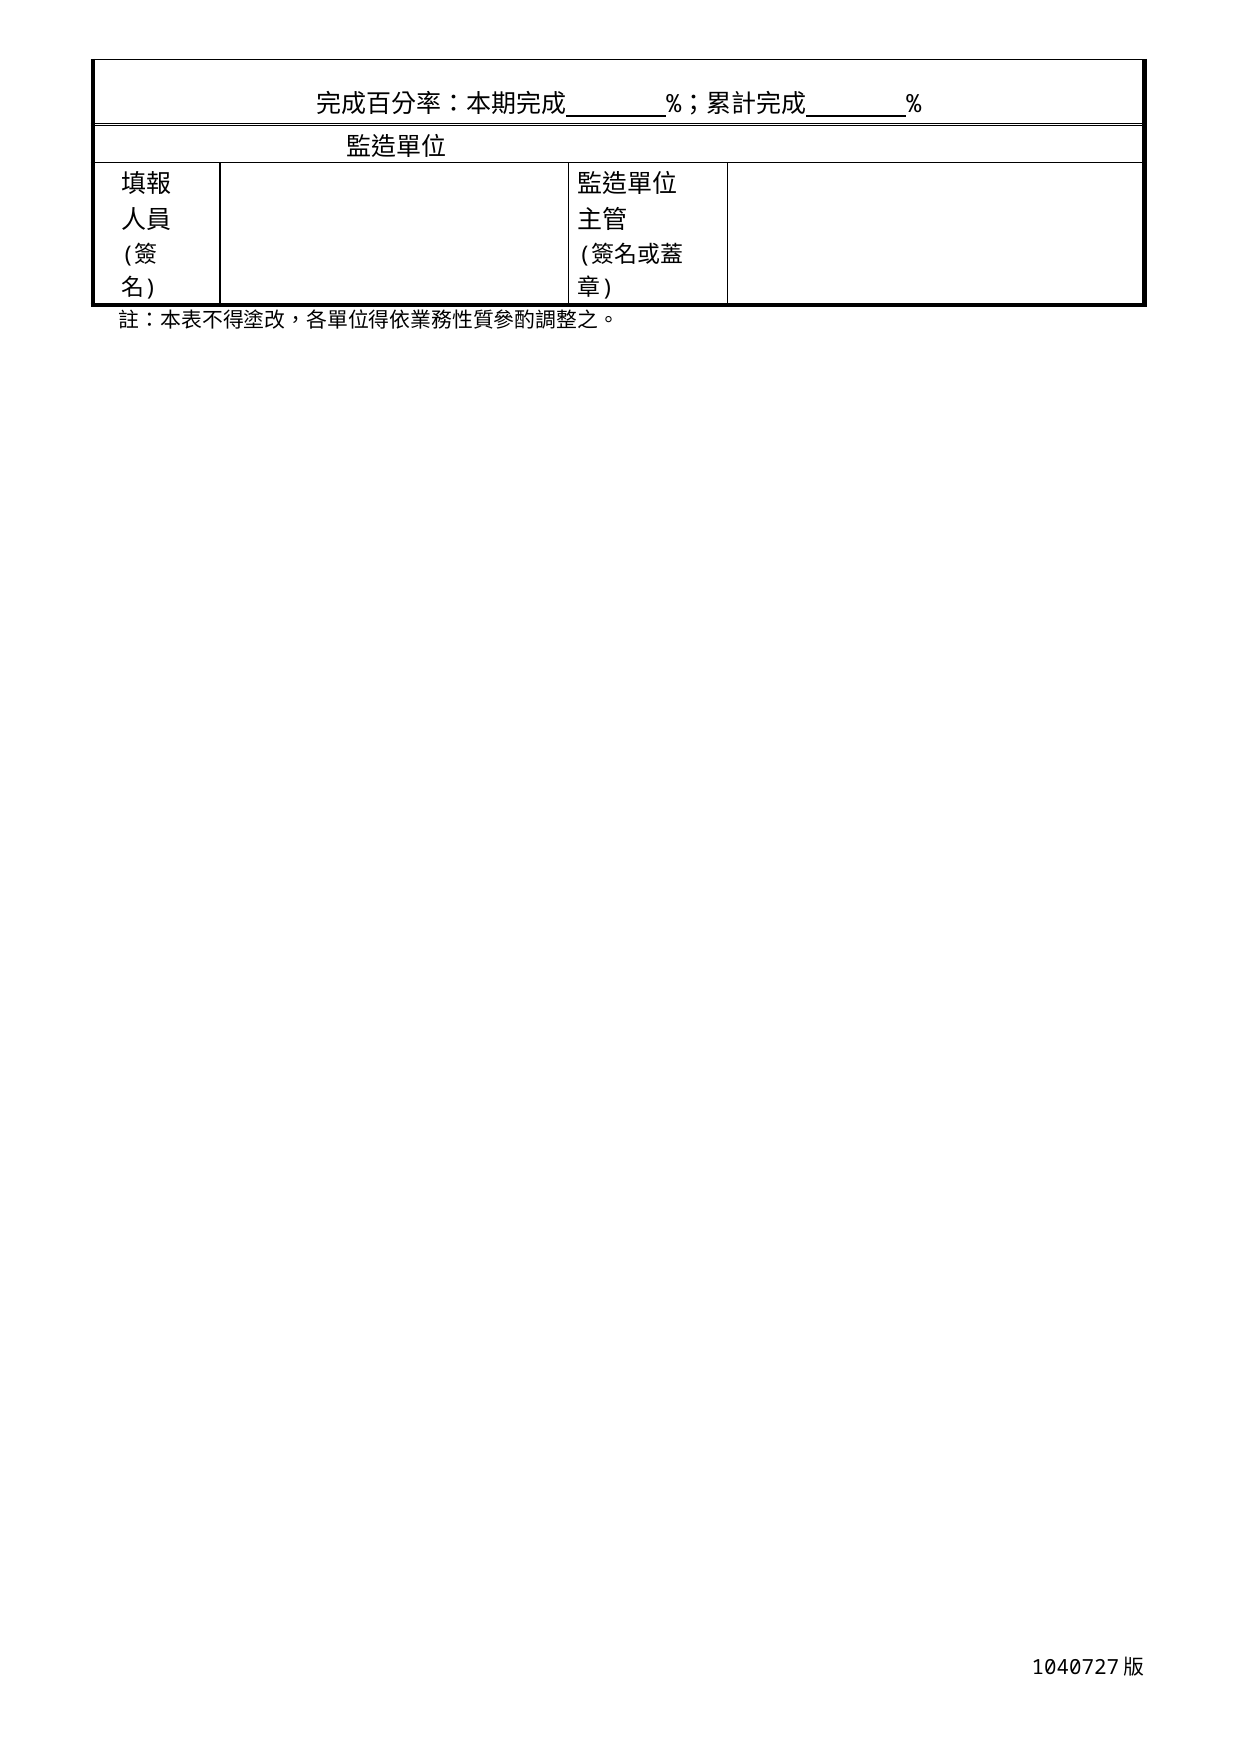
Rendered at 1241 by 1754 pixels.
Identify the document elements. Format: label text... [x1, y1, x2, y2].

table_cell 完成百分率：本期完成 %；累計完成 % [95, 60, 1142, 123]
table_cell [221, 163, 568, 302]
table_cell [728, 163, 1142, 302]
text 註：本表不得塗改，各單位得依業務性質參酌調整之。 [119, 307, 1144, 332]
table_cell 監造單位 [95, 126, 1142, 162]
table_cell 填報 人員 (簽名) [95, 163, 219, 302]
table_cell 監造單位 主管 (簽名或蓋章) [569, 163, 727, 302]
